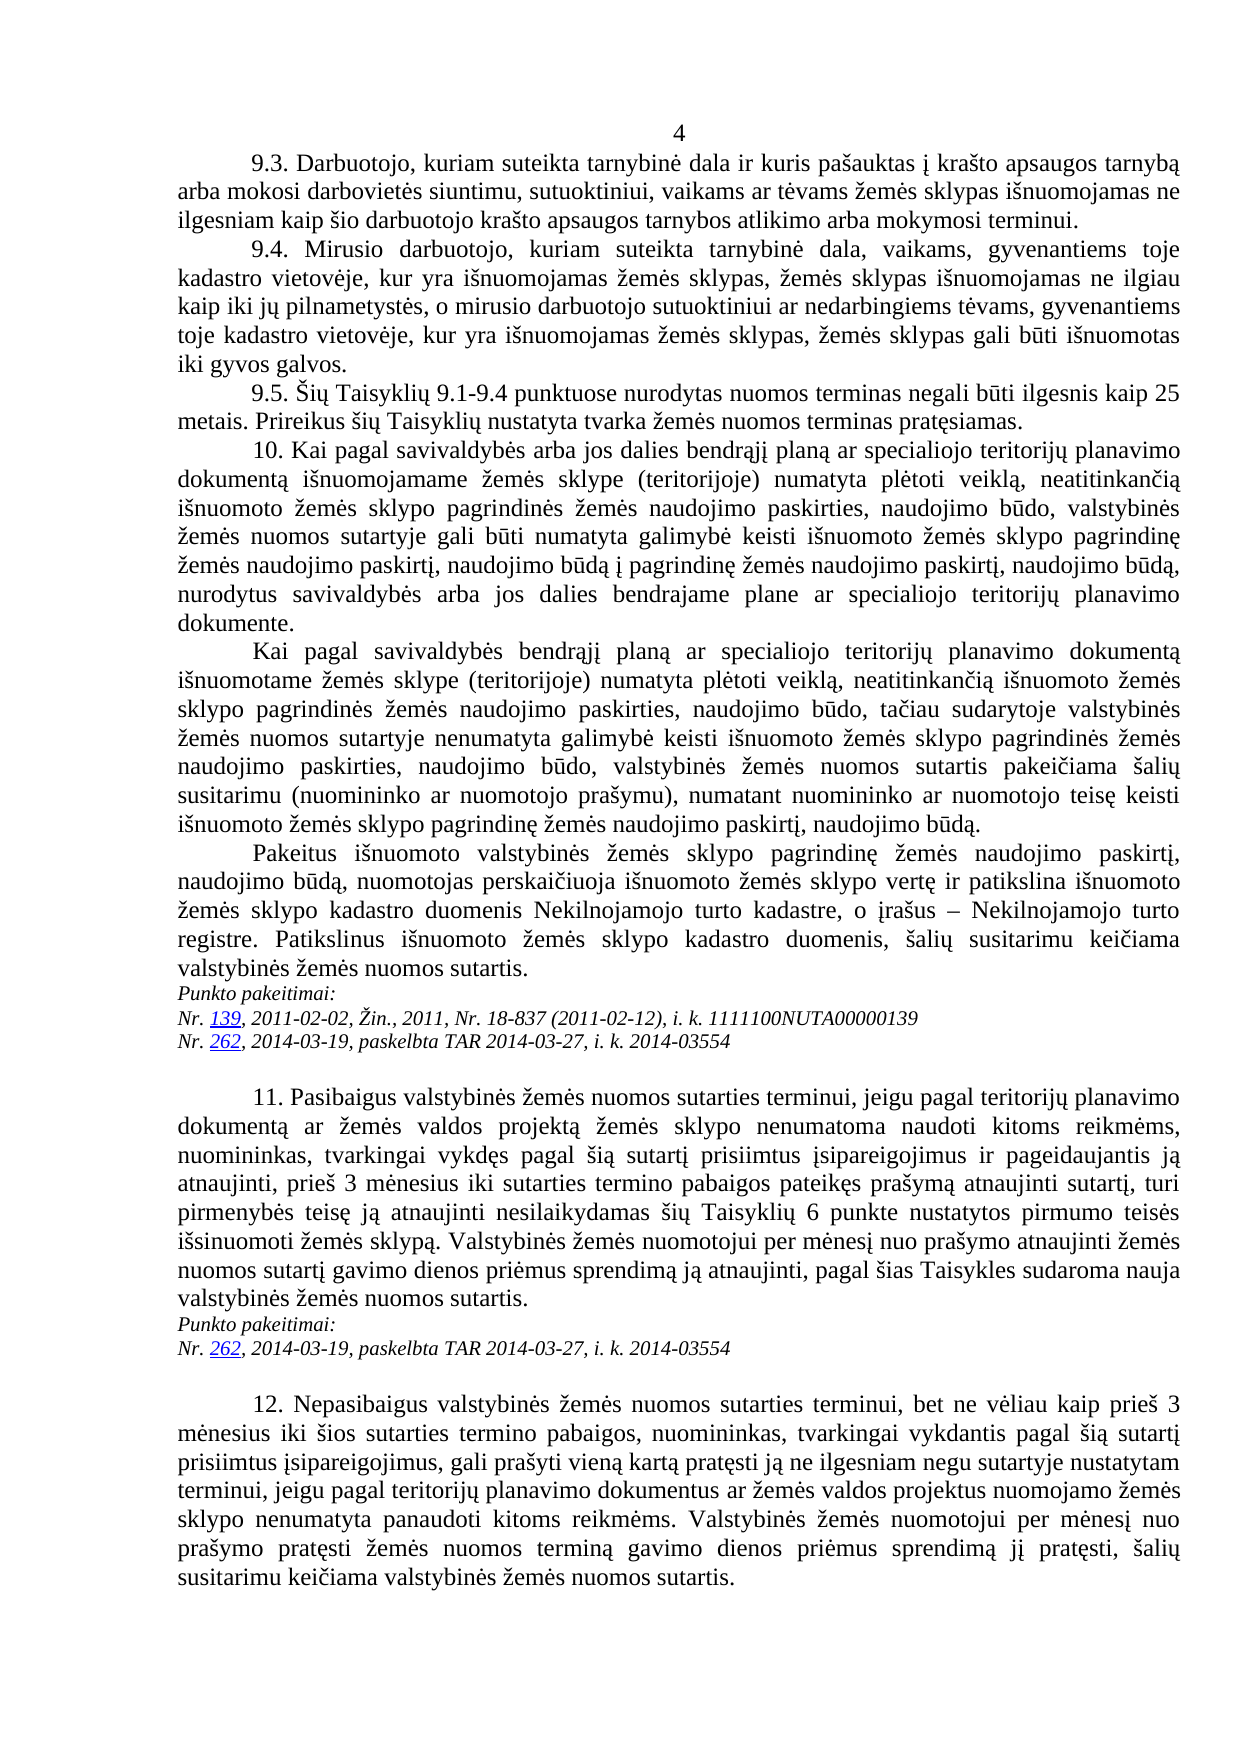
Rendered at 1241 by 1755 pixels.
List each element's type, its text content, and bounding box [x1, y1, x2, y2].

text 11. Pasibaigus valstybinės žemės nuomos sutarties terminui, jeigu pagal teritorijų planavimo dokumentą ar žemės valdos projektą žemės sklypo nenumatoma naudoti kitoms reikmėms, nuomininkas, tvarkingai vykdęs pagal šią sutartį prisiimtus įsipareigojimus ir pageidaujantis ją atnaujinti, prieš 3 mėnesius iki sutarties termino pabaigos pateikęs prašymą atnaujinti sutartį, turi pirmenybės teisę ją atnaujinti nesilaikydamas šių Taisyklių 6 punkte nustatytos pirmumo teisės išsinuomoti žemės sklypą. Valstybinės žemės nuomotojui per mėnesį nuo prašymo atnaujinti žemės nuomos sutartį gavimo dienos priėmus sprendimą ją atnaujinti, pagal šias Taisykles sudaroma nauja valstybinės žemės nuomos sutartis. [177, 1082, 1181, 1312]
text 9.3. Darbuotojo, kuriam suteikta tarnybinė dala ir kuris pašauktas į krašto apsaugos tarnybą arba mokosi darbovietės siuntimu, sutuoktiniui, vaikams ar tėvams žemės sklypas išnuomojamas ne ilgesniam kaip šio darbuotojo krašto apsaugos tarnybos atlikimo arba mokymosi terminui. [177, 148, 1181, 234]
text Nr. 262, 2014-03-19, paskelbta TAR 2014-03-27, i. k. 2014-03554 [177, 1029, 1181, 1053]
text Kai pagal savivaldybės bendrąjį planą ar specialiojo teritorijų planavimo dokumentą išnuomotame žemės sklype (teritorijoje) numatyta plėtoti veiklą, neatitinkančią išnuomoto žemės sklypo pagrindinės žemės naudojimo paskirties, naudojimo būdo, tačiau sudarytoje valstybinės žemės nuomos sutartyje nenumatyta galimybė keisti išnuomoto žemės sklypo pagrindinės žemės naudojimo paskirties, naudojimo būdo, valstybinės žemės nuomos sutartis pakeičiama šalių susitarimu (nuomininko ar nuomotojo prašymu), numatant nuomininko ar nuomotojo teisę keisti išnuomoto žemės sklypo pagrindinę žemės naudojimo paskirtį, naudojimo būdą. [177, 636, 1181, 838]
text Pakeitus išnuomoto valstybinės žemės sklypo pagrindinę žemės naudojimo paskirtį, naudojimo būdą, nuomotojas perskaičiuoja išnuomoto žemės sklypo vertę ir patikslina išnuomoto žemės sklypo kadastro duomenis Nekilnojamojo turto kadastre, o įrašus – Nekilnojamojo turto registre. Patikslinus išnuomoto žemės sklypo kadastro duomenis, šalių susitarimu keičiama valstybinės žemės nuomos sutartis. [177, 838, 1181, 981]
text Nr. 139, 2011-02-02, Žin., 2011, Nr. 18-837 (2011-02-12), i. k. 1111100NUTA00000139 [177, 1005, 1181, 1029]
text Punkto pakeitimai: [177, 1312, 1181, 1336]
text 10. Kai pagal savivaldybės arba jos dalies bendrąjį planą ar specialiojo teritorijų planavimo dokumentą išnuomojamame žemės sklype (teritorijoje) numatyta plėtoti veiklą, neatitinkančią išnuomoto žemės sklypo pagrindinės žemės naudojimo paskirties, naudojimo būdo, valstybinės žemės nuomos sutartyje gali būti numatyta galimybė keisti išnuomoto žemės sklypo pagrindinę žemės naudojimo paskirtį, naudojimo būdą į pagrindinę žemės naudojimo paskirtį, naudojimo būdą, nurodytus savivaldybės arba jos dalies bendrajame plane ar specialiojo teritorijų planavimo dokumente. [177, 435, 1181, 636]
text Punkto pakeitimai: [177, 981, 1181, 1005]
text 9.5. Šių Taisyklių 9.1-9.4 punktuose nurodytas nuomos terminas negali būti ilgesnis kaip 25 metais. Prireikus šių Taisyklių nustatyta tvarka žemės nuomos terminas pratęsiamas. [177, 378, 1181, 435]
text 12. Nepasibaigus valstybinės žemės nuomos sutarties terminui, bet ne vėliau kaip prieš 3 mėnesius iki šios sutarties termino pabaigos, nuomininkas, tvarkingai vykdantis pagal šią sutartį prisiimtus įsipareigojimus, gali prašyti vieną kartą pratęsti ją ne ilgesniam negu sutartyje nustatytam terminui, jeigu pagal teritorijų planavimo dokumentus ar žemės valdos projektus nuomojamo žemės sklypo nenumatyta panaudoti kitoms reikmėms. Valstybinės žemės nuomotojui per mėnesį nuo prašymo pratęsti žemės nuomos terminą gavimo dienos priėmus sprendimą jį pratęsti, šalių susitarimu keičiama valstybinės žemės nuomos sutartis. [177, 1389, 1181, 1590]
text Nr. 262, 2014-03-19, paskelbta TAR 2014-03-27, i. k. 2014-03554 [177, 1336, 1181, 1360]
text 9.4. Mirusio darbuotojo, kuriam suteikta tarnybinė dala, vaikams, gyvenantiems toje kadastro vietovėje, kur yra išnuomojamas žemės sklypas, žemės sklypas išnuomojamas ne ilgiau kaip iki jų pilnametystės, o mirusio darbuotojo sutuoktiniui ar nedarbingiems tėvams, gyvenantiems toje kadastro vietovėje, kur yra išnuomojamas žemės sklypas, žemės sklypas gali būti išnuomotas iki gyvos galvos. [177, 234, 1181, 378]
